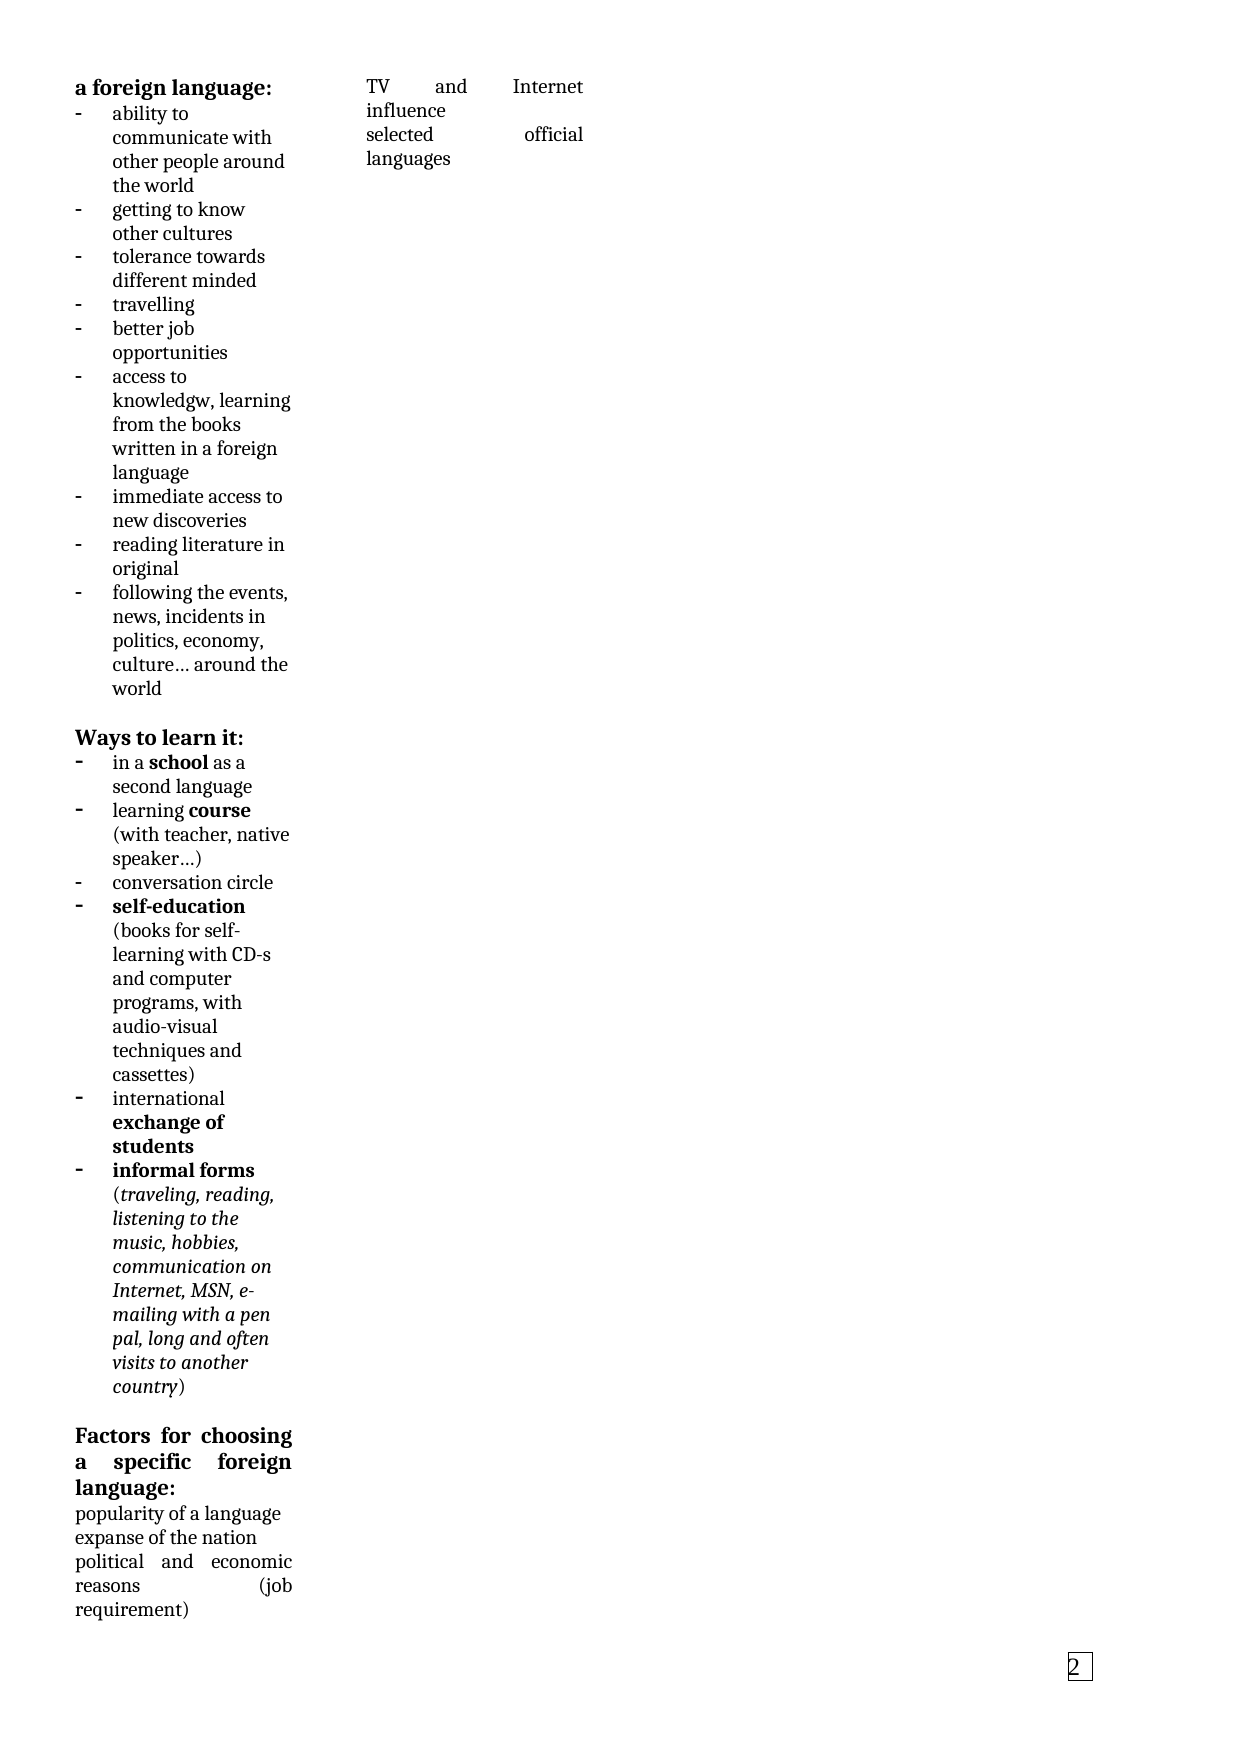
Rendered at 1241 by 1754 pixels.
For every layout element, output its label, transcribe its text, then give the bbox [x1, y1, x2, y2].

list access to knowledgw, learning from the books written in a foreign language [75, 365, 292, 485]
list following the events, news, incidents in politics, economy, culture… around the world [75, 581, 292, 700]
text political and economic reasons (job requirement) [75, 1549, 292, 1621]
list conversation circle [75, 871, 292, 895]
text popularity of a language [75, 1502, 292, 1526]
list tolerance towards different minded [75, 245, 292, 293]
list reading literature in original [75, 533, 292, 581]
list self-education (books for self-learning with CD-s and computer programs, with audio-visual techniques and cassettes) [75, 895, 292, 1087]
text selected official languages [366, 123, 583, 171]
text a foreign language: [75, 75, 292, 101]
text expanse of the nation [75, 1526, 292, 1549]
list in a school as a second language [75, 751, 292, 799]
list better job opportunities [75, 317, 292, 365]
list learning course (with teacher, native speaker…) [75, 799, 292, 871]
list travelling [75, 293, 292, 317]
text TV and Internet influence [366, 75, 583, 123]
list immediate access to new discoveries [75, 485, 292, 533]
list informal forms (traveling, reading, listening to the music, hobbies, communication on Internet, MSN, e-mailing with a pen pal, long and often visits to another country) [75, 1159, 292, 1398]
list getting to know other cultures [75, 197, 292, 245]
list ability to communicate with other people around the world [75, 101, 292, 197]
text Ways to learn it: [75, 724, 292, 751]
text Factors for choosing a specific foreign language: [75, 1422, 292, 1502]
list international exchange of students [75, 1087, 292, 1159]
